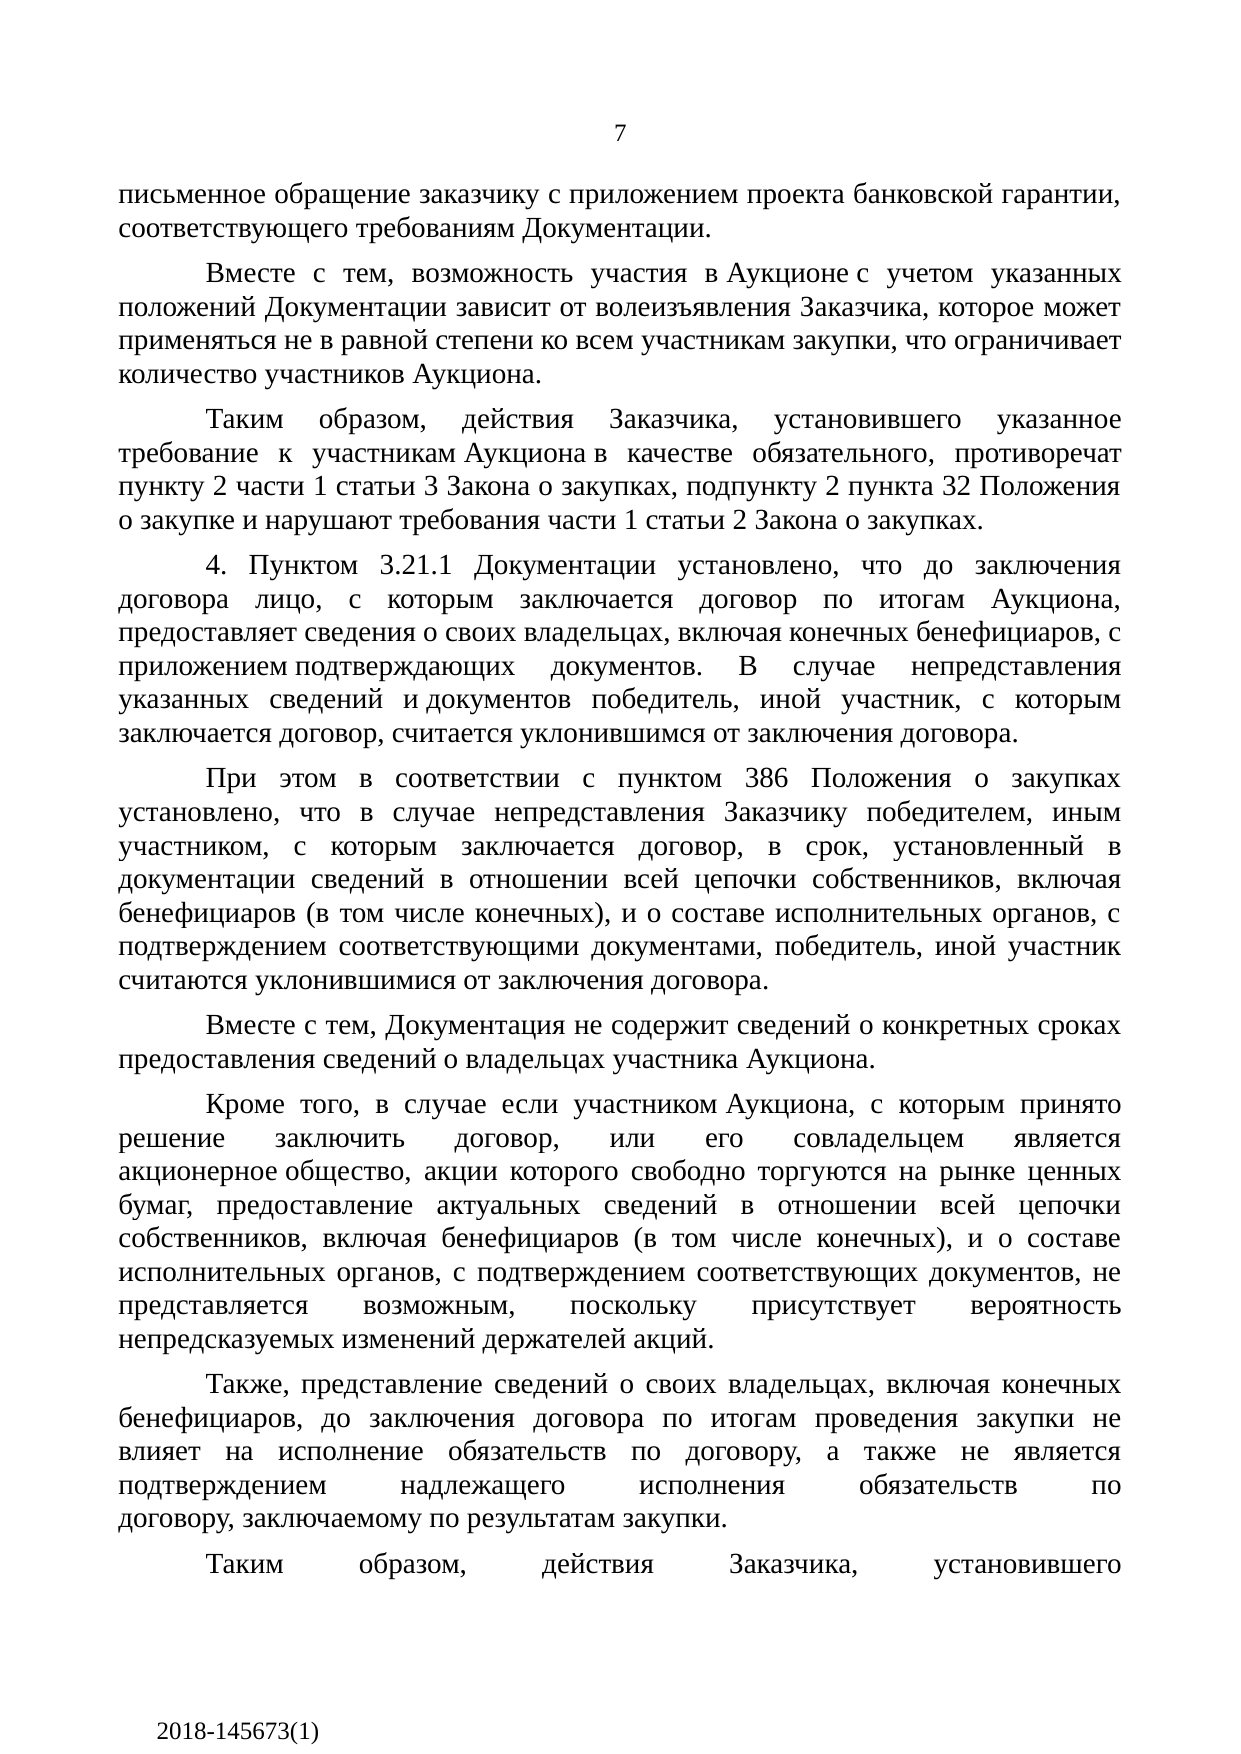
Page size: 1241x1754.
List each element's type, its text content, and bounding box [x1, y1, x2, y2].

text Таким образом, действия Заказчика, установившего указанное требование к участникам Аукциона в качестве обязательного, противоречат пункту 2 части 1 статьи 3 Закона о закупках, подпункту 2 пункта 32 Положения о закупке и нарушают требования части 1 статьи 2 Закона о закупках. [118, 401, 1122, 536]
text Таким образом, действия Заказчика, установившего [118, 1546, 1122, 1579]
text письменное обращение заказчику с приложением проекта банковской гарантии, соответствующего требованиям Документации. [118, 176, 1122, 243]
text При этом в соответствии с пунктом 386 Положения о закупках установлено, что в случае непредставления Заказчику победителем, иным участником, с которым заключается договор, в срок, установленный в документации сведений в отношении всей цепочки собственников, включая бенефициаров (в том числе конечных), и о составе исполнительных органов, с подтверждением соответствующими документами, победитель, иной участник считаются уклонившимися от заключения договора. [118, 761, 1122, 995]
text Вместе с тем, Документация не содержит сведений о конкретных сроках предоставления сведений о владельцах участника Аукциона. [118, 1007, 1122, 1074]
text 4. Пунктом 3.21.1 Документации установлено, что до заключения договора лицо, с которым заключается договор по итогам Аукциона, предоставляет сведения о своих владельцах, включая конечных бенефициаров, с приложением подтверждающих документов. В случае непредставления указанных сведений и документов победитель, иной участник, с которым заключается договор, считается уклонившимся от заключения договора. [118, 547, 1122, 749]
text Вместе с тем, возможность участия в Аукционе с учетом указанных положений Документации зависит от волеизъявления Заказчика, которое может применяться не в равной степени ко всем участникам закупки, что ограничивает количество участников Аукциона. [118, 255, 1122, 389]
text Также, представление сведений о своих владельцах, включая конечных бенефициаров, до заключения договора по итогам проведения закупки не влияет на исполнение обязательств по договору, а также не является подтверждением надлежащего исполнения обязательств по договору, заключаемому по результатам закупки. [118, 1366, 1122, 1534]
text Кроме того, в случае если участником Аукциона, с которым принято решение заключить договор, или его совладельцем является акционерное общество, акции которого свободно торгуются на рынке ценных бумаг, предоставление актуальных сведений в отношении всей цепочки собственников, включая бенефициаров (в том числе конечных), и о составе исполнительных органов, с подтверждением соответствующих документов, не представляется возможным, поскольку присутствует вероятность непредсказуемых изменений держателей акций. [118, 1086, 1122, 1354]
